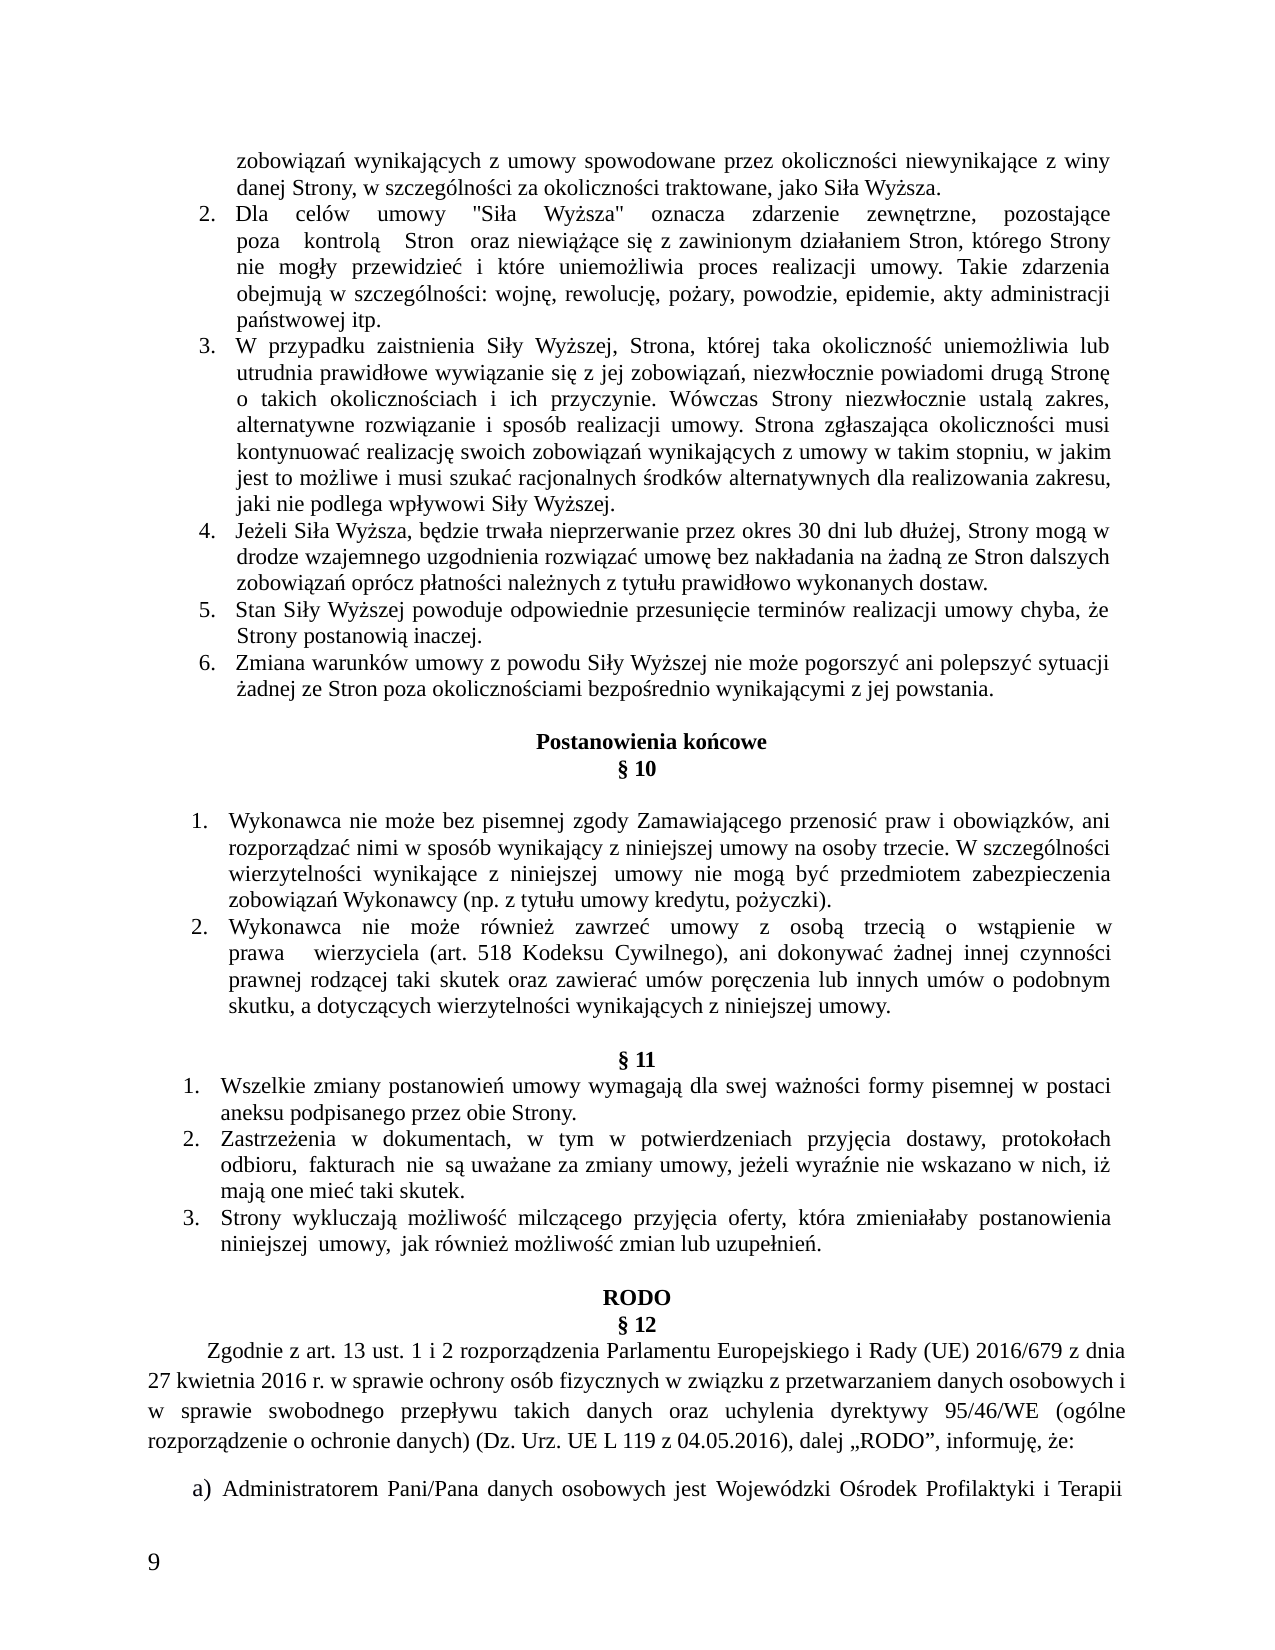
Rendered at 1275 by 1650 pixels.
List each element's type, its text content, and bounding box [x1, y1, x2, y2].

list Wykonawca nie może bez pisemnej zgody Zamawiającego przenosić praw i obowiązków, ani rozporządzać nimi w sposób wynikający z niniejszej umowy na osoby trzecie. W szczególności wierzytelności wynikające z niniejszej umowy nie mogą być przedmiotem zabezpieczenia zobowiązań Wykonawcy (np. z tytułu umowy kredytu, pożyczki). [191, 807, 1112, 913]
text Zgodnie z art. 13 ust. 1 i 2 rozporządzenia Parlamentu Europejskiego i Rady (UE) 2016/679 z dnia 27 kwietnia 2016 r. w sprawie ochrony osób fizycznych w związku z przetwarzaniem danych osobowych i w sprawie swobodnego przepływu takich danych oraz uchylenia dyrektywy 95/46/WE (ogólne rozporządzenie o ochronie danych) (Dz. Urz. UE L 119 z 04.05.2016), dalej „RODO”, informuję, że: [148, 1337, 1127, 1454]
text RODO [306, 1284, 968, 1311]
list zobowiązań wynikających z umowy spowodowane przez okoliczności niewynikające z winy danej Strony, w szczególności za okoliczności traktowane, jako Siła Wyższa. [199, 148, 1111, 200]
list Wszelkie zmiany postanowień umowy wymagają dla swej ważności formy pisemnej w postaci aneksu podpisanego przez obie Strony. [183, 1072, 1111, 1125]
list Dla celów umowy ''Siła Wyższa" oznacza zdarzenie zewnętrzne, pozostające poza kontrolą Stron oraz niewiążące się z zawinionym działaniem Stron, którego Strony nie mogły przewidzieć i które uniemożliwia proces realizacji umowy. Takie zdarzenia obejmują w szczególności: wojnę, rewolucję, pożary, powodzie, epidemie, akty administracji państwowej itp. [199, 201, 1111, 332]
text Postanowienia końcowe [306, 728, 997, 755]
text § 12 [306, 1311, 968, 1337]
list Stan Siły Wyższej powoduje odpowiednie przesunięcie terminów realizacji umowy chyba, że Strony postanowią inaczej. [199, 596, 1110, 648]
list Zastrzeżenia w dokumentach, w tym w potwierdzeniach przyjęcia dostawy, protokołach odbioru, fakturach nie są uważane za zmiany umowy, jeżeli wyraźnie nie wskazano w nich, iż mają one mieć taki skutek. [183, 1125, 1111, 1204]
list Jeżeli Siła Wyższa, będzie trwała nieprzerwanie przez okres 30 dni lub dłużej, Strony mogą w drodze wzajemnego uzgodnienia rozwiązać umowę bez nakładania na żadną ze Stron dalszych zobowiązań oprócz płatności należnych z tytułu prawidłowo wykonanych dostaw. [199, 517, 1111, 596]
text § 10 [306, 755, 968, 781]
list W przypadku zaistnienia Siły Wyższej, Strona, której taka okoliczność uniemożliwia lub utrudnia prawidłowe wywiązanie się z jej zobowiązań, niezwłocznie powiadomi drugą Stronę o takich okolicznościach i ich przyczynie. Wówczas Strony niezwłocznie ustalą zakres, alternatywne rozwiązanie i sposób realizacji umowy. Strona zgłaszająca okoliczności musi kontynuować realizację swoich zobowiązań wynikających z umowy w takim stopniu, w jakim jest to możliwe i musi szukać racjonalnych środków alternatywnych dla realizowania zakresu, jaki nie podlega wpływowi Siły Wyższej. [199, 332, 1111, 517]
list Wykonawca nie może również zawrzeć umowy z osobą trzecią o wstąpienie w prawa wierzyciela (art. 518 Kodeksu Cywilnego), ani dokonywać żadnej innej czynności prawnej rodzącej taki skutek oraz zawierać umów poręczenia lub innych umów o podobnym skutku, a dotyczących wierzytelności wynikających z niniejszej umowy. [191, 913, 1112, 1018]
text § 11 [306, 1046, 968, 1072]
list Strony wykluczają możliwość milczącego przyjęcia oferty, która zmieniałaby postanowienia niniejszej umowy, jak również możliwość zmian lub uzupełnień. [183, 1204, 1112, 1257]
list Zmiana warunków umowy z powodu Siły Wyższej nie może pogorszyć ani polepszyć sytuacji żadnej ze Stron poza okolicznościami bezpośrednio wynikającymi z jej powstania. [199, 648, 1111, 701]
list Administratorem Pani/Pana danych osobowych jest Wojewódzki Ośrodek Profilaktyki i Terapii [192, 1473, 1123, 1502]
